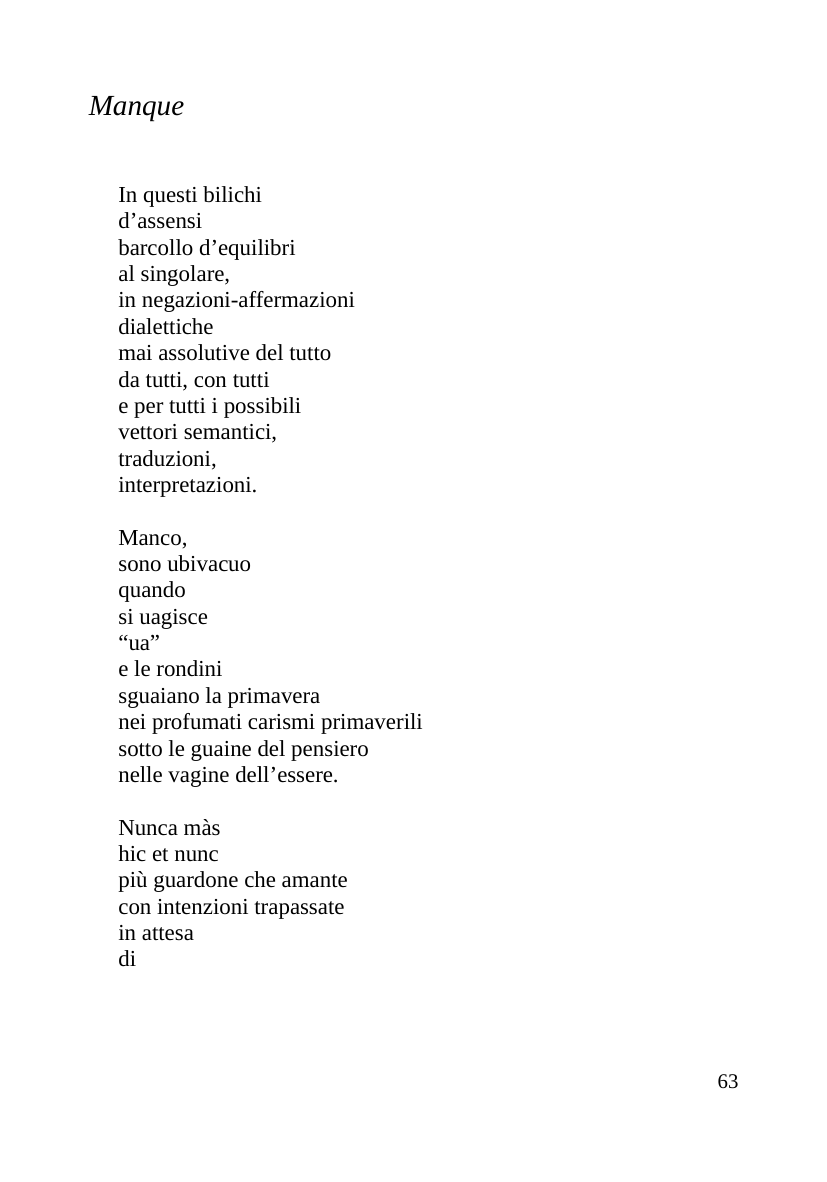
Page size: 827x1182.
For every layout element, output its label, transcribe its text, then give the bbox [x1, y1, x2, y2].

text sono ubivacuo [118, 550, 738, 576]
text di [118, 945, 738, 972]
text traduzioni, [118, 445, 738, 471]
text sguaiano la primavera [118, 682, 738, 708]
text con intenzioni trapassate [118, 893, 738, 919]
text barcollo d’equilibri [118, 234, 738, 260]
text “ua” [118, 629, 738, 656]
text in attesa [118, 919, 738, 945]
text d’assensi [118, 207, 738, 234]
text interpretazioni. [118, 471, 738, 497]
text dialettiche [118, 313, 738, 339]
text hic et nunc [118, 840, 738, 866]
text nelle vagine dell’essere. [118, 761, 738, 787]
text al singolare, [118, 260, 738, 287]
text sotto le guaine del pensiero [118, 734, 738, 761]
text e per tutti i possibili [118, 392, 738, 418]
text da tutti, con tutti [118, 366, 738, 392]
text quando [118, 576, 738, 603]
text più guardone che amante [118, 866, 738, 893]
text In questi bilichi [118, 181, 738, 207]
text nei profumati carismi primaverili [118, 708, 738, 734]
text vettori semantici, [118, 418, 738, 445]
text mai assolutive del tutto [118, 339, 738, 366]
text si uagisce [118, 603, 738, 629]
text Nunca màs [118, 814, 738, 840]
text in negazioni-affermazioni [118, 287, 738, 313]
text e le rondini [118, 656, 738, 682]
text Manque [88, 88, 738, 122]
text Manco, [118, 524, 738, 550]
